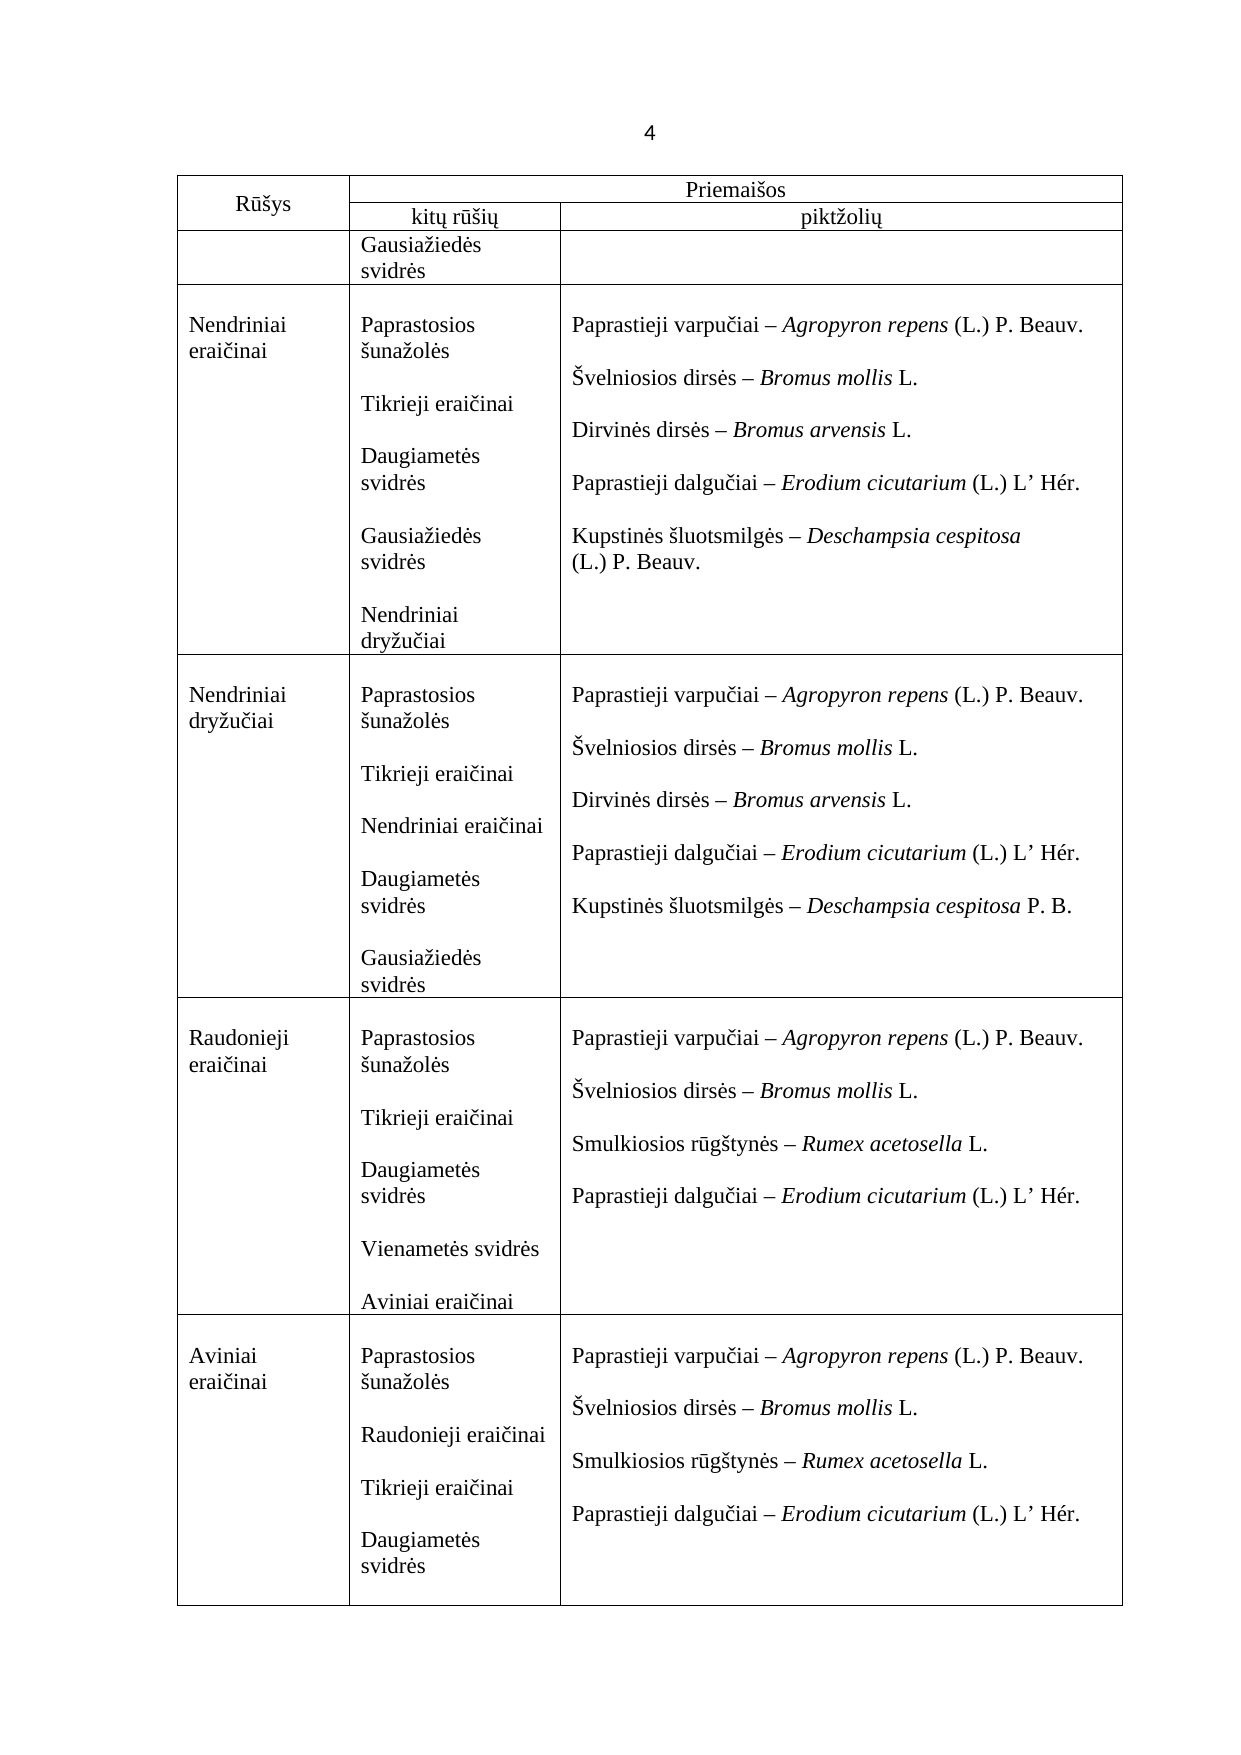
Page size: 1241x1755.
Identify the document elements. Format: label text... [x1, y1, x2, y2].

table_cell kitų rūšių [350, 203, 560, 230]
table_header Priemaišos [350, 176, 1122, 202]
table_cell Paprastosios šunažolės Tikrieji eraičinai Daugiametės svidrės Gausiažiedės svidrės Nendriniai dryžučiai [350, 285, 560, 653]
table_cell Gausiažiedės svidrės [350, 231, 560, 283]
table_cell Paprastieji varpučiai – Agropyron repens (L.) P. Beauv. Švelniosios dirsės – Bromus mollis L. Dirvinės dirsės – Bromus arvensis L. Paprastieji dalgučiai – Erodium cicutarium (L.) L’ Hér. Kupstinės šluotsmilgės – Deschampsia cespitosa P. B. [561, 655, 1122, 997]
table_cell Paprastieji varpučiai – Agropyron repens (L.) P. Beauv. Švelniosios dirsės – Bromus mollis L. Smulkiosios rūgštynės – Rumex acetosella L. Paprastieji dalgučiai – Erodium cicutarium (L.) L’ Hér. [561, 998, 1122, 1314]
table_cell [178, 231, 349, 283]
table_cell Paprastieji varpučiai – Agropyron repens (L.) P. Beauv. Švelniosios dirsės – Bromus mollis L. Dirvinės dirsės – Bromus arvensis L. Paprastieji dalgučiai – Erodium cicutarium (L.) L’ Hér. Kupstinės šluotsmilgės – Deschampsia cespitosa (L.) P. Beauv. [561, 285, 1122, 653]
table_cell Nendriniai eraičinai [178, 285, 349, 653]
table_cell Nendriniai dryžučiai [178, 655, 349, 997]
table_cell Paprastosios šunažolės Tikrieji eraičinai Daugiametės svidrės Vienametės svidrės Aviniai eraičinai [350, 998, 560, 1314]
table_cell piktžolių [561, 203, 1122, 230]
table_cell Raudonieji eraičinai [178, 998, 349, 1314]
table_cell [561, 231, 1122, 283]
table_header Rūšys [178, 176, 349, 230]
table_cell Aviniai eraičinai [178, 1315, 349, 1605]
table_cell Paprastosios šunažolės Tikrieji eraičinai Nendriniai eraičinai Daugiametės svidrės Gausiažiedės svidrės [350, 655, 560, 997]
table_cell Paprastosios šunažolės Raudonieji eraičinai Tikrieji eraičinai Daugiametės svidrės [350, 1315, 560, 1605]
table_cell Paprastieji varpučiai – Agropyron repens (L.) P. Beauv. Švelniosios dirsės – Bromus mollis L. Smulkiosios rūgštynės – Rumex acetosella L. Paprastieji dalgučiai – Erodium cicutarium (L.) L’ Hér. [561, 1315, 1122, 1605]
